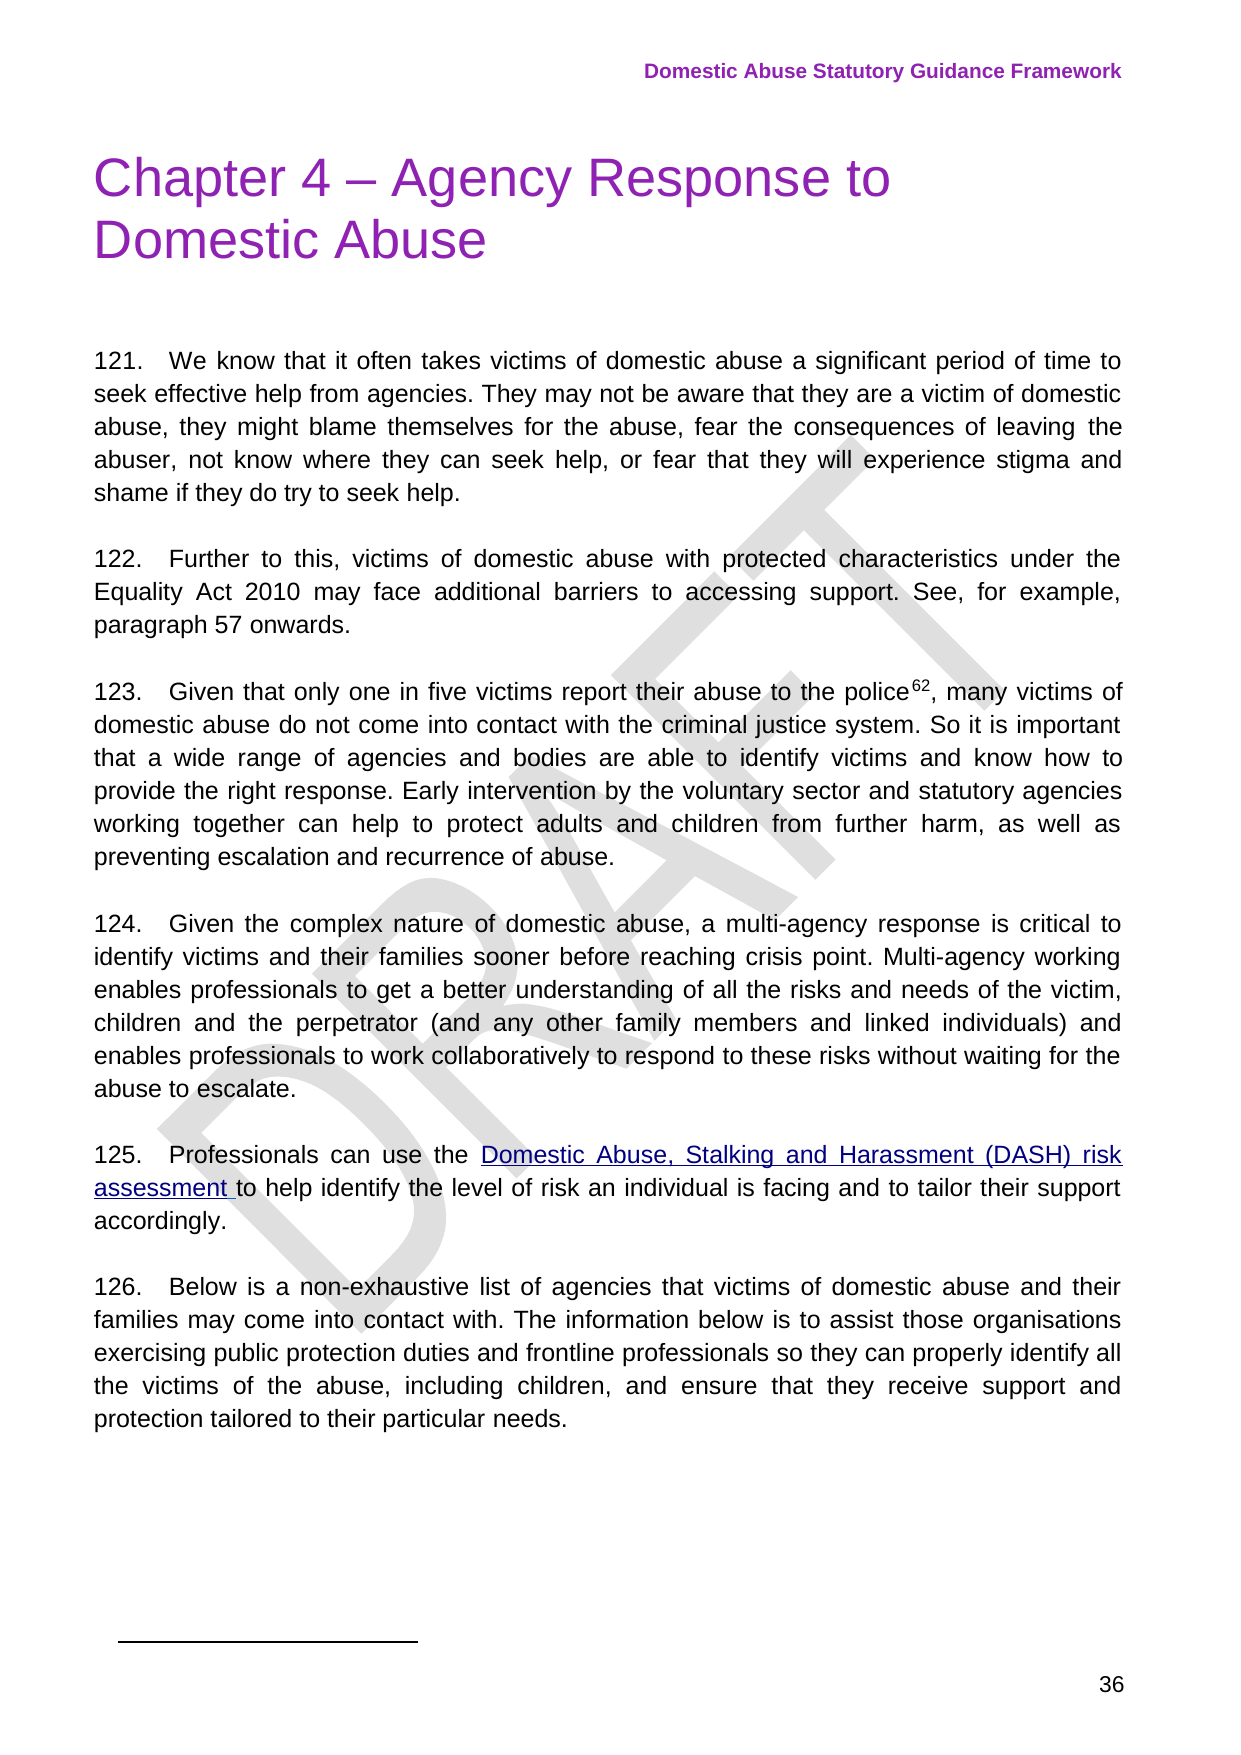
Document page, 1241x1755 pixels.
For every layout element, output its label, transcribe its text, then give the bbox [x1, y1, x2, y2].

list Professionals can use the Domestic Abuse, Stalking and Harassment (DASH) risk assessment to help identify the level of risk an individual is facing and to tailor their support accordingly. [94, 1199, 261, 1235]
list Professionals can use the Domestic Abuse, Stalking and Harassment (DASH) risk assessment to help identify the level of risk an individual is facing and to tailor their support accordingly. [418, 1140, 1123, 1235]
list Further to this, victims of domestic abuse with protected characteristics under the Equality Act 2010 may face additional barriers to accessing support. See, for example, paragraph 57 onwards. [860, 544, 1123, 639]
list Professionals can use the Domestic Abuse, Stalking and Harassment (DASH) risk assessment to help identify the level of risk an individual is facing and to tailor their support accordingly. [520, 1140, 1123, 1165]
list Further to this, victims of domestic abuse with protected characteristics under the Equality Act 2010 may face additional barriers to accessing support. See, for example, paragraph 57 onwards. [94, 544, 911, 639]
list Given the complex nature of domestic abuse, a multi-agency response is critical to identify victims and their families sooner before reaching crisis point. Multi-agency working enables professionals to get a better understanding of all the risks and needs of the victim, children and the perpetrator (and any other family members and linked individuals) and enables professionals to work collaboratively to respond to these risks without waiting for the abuse to escalate. [447, 909, 1123, 1102]
list Given the complex nature of domestic abuse, a multi-agency response is critical to identify victims and their families sooner before reaching crisis point. Multi-agency working enables professionals to get a better understanding of all the risks and needs of the victim, children and the perpetrator (and any other family members and linked individuals) and enables professionals to work collaboratively to respond to these risks without waiting for the abuse to escalate. [94, 909, 439, 1102]
list Professionals can use the Domestic Abuse, Stalking and Harassment (DASH) risk assessment to help identify the level of risk an individual is facing and to tailor their support accordingly. [94, 1140, 224, 1198]
list Given that only one in five victims report their abuse to the police62, many victims of domestic abuse do not come into contact with the criminal justice system. So it is important that a wide range of agencies and bodies are able to identify victims and know how to provide the right response. Early intervention by the voluntary sector and statutory agencies working together can help to protect adults and children from further harm, as well as preventing escalation and recurrence of abuse. [94, 676, 805, 871]
list Professionals can use the Domestic Abuse, Stalking and Harassment (DASH) risk assessment to help identify the level of risk an individual is facing and to tailor their support accordingly. [210, 1140, 414, 1235]
list Below is a non-exhaustive list of agencies that victims of domestic abuse and their families may come into contact with. The information below is to assist those organisations exercising public protection duties and frontline professionals so they can properly identify all the victims of the abuse, including children, and ensure that they receive support and protection tailored to their particular needs. [94, 1272, 1123, 1433]
subtitle Chapter 4 – Agency Response to Domestic Abuse [94, 146, 918, 270]
list Given the complex nature of domestic abuse, a multi-agency response is critical to identify victims and their families sooner before reaching crisis point. Multi-agency working enables professionals to get a better understanding of all the risks and needs of the victim, children and the perpetrator (and any other family members and linked individuals) and enables professionals to work collaboratively to respond to these risks without waiting for the abuse to escalate. [356, 912, 486, 1043]
list Given that only one in five victims report their abuse to the police62, many victims of domestic abuse do not come into contact with the criminal justice system. So it is important that a wide range of agencies and bodies are able to identify victims and know how to provide the right response. Early intervention by the voluntary sector and statutory agencies working together can help to protect adults and children from further harm, as well as preventing escalation and recurrence of abuse. [744, 676, 1123, 871]
list We know that it often takes victims of domestic abuse a significant period of time to seek effective help from agencies. They may not be aware that they are a victim of domestic abuse, they might blame themselves for the abuse, fear the consequences of leaving the abuser, not know where they can seek help, or fear that they will experience stigma and shame if they do try to seek help. [94, 346, 1123, 506]
